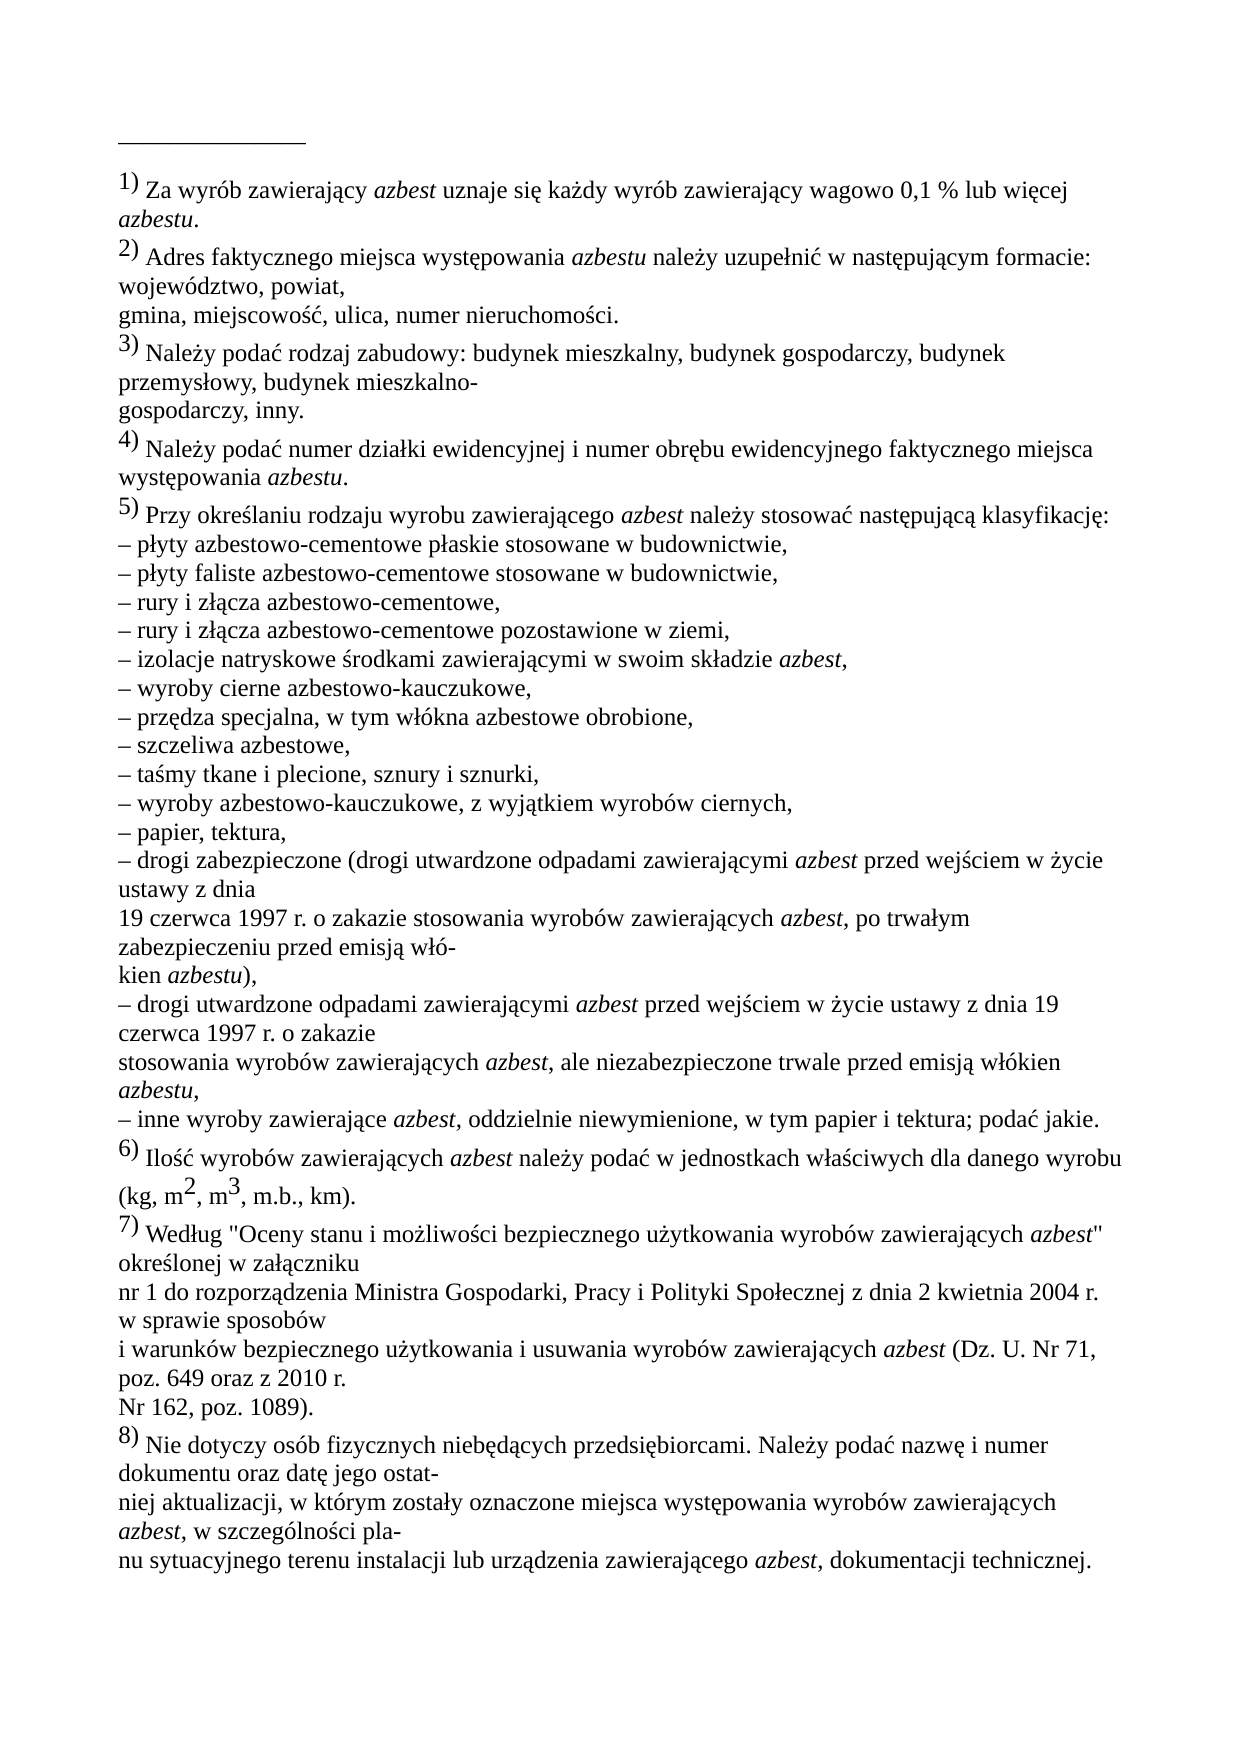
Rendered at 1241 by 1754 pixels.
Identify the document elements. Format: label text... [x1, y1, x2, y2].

text 3) Należy podać rodzaj zabudowy: budynek mieszkalny, budynek gospodarczy, budynek przemysłowy, budynek mieszkalno- [118, 328, 1122, 395]
text – płyty azbestowo-cementowe płaskie stosowane w budownictwie, [118, 529, 1122, 558]
text – rury i złącza azbestowo-cementowe pozostawione w ziemi, [118, 616, 1122, 644]
text – inne wyroby zawierające azbest, oddzielnie niewymienione, w tym papier i tektura; podać jakie. [118, 1104, 1122, 1133]
text – wyroby azbestowo-kauczukowe, z wyjątkiem wyrobów ciernych, [118, 788, 1122, 817]
text gmina, miejscowość, ulica, numer nieruchomości. [118, 300, 1122, 328]
text – drogi zabezpieczone (drogi utwardzone odpadami zawierającymi azbest przed wejściem w życie ustawy z dnia [118, 846, 1122, 903]
text – papier, tektura, [118, 817, 1122, 846]
text stosowania wyrobów zawierających azbest, ale niezabezpieczone trwale przed emisją włókien azbestu, [118, 1047, 1122, 1104]
text 8) Nie dotyczy osób fizycznych niebędących przedsiębiorcami. Należy podać nazwę i numer dokumentu oraz datę jego ostat- [118, 1420, 1122, 1487]
text i warunków bezpiecznego użytkowania i usuwania wyrobów zawierających azbest (Dz. U. Nr 71, poz. 649 oraz z 2010 r. [118, 1334, 1122, 1392]
text – rury i złącza azbestowo-cementowe, [118, 587, 1122, 616]
text – drogi utwardzone odpadami zawierającymi azbest przed wejściem w życie ustawy z dnia 19 czerwca 1997 r. o zakazie [118, 989, 1122, 1047]
text nr 1 do rozporządzenia Ministra Gospodarki, Pracy i Polityki Społecznej z dnia 2 kwietnia 2004 r. w sprawie sposobów [118, 1277, 1122, 1334]
text – płyty faliste azbestowo-cementowe stosowane w budownictwie, [118, 558, 1122, 587]
text 1) Za wyrób zawierający azbest uznaje się każdy wyrób zawierający wagowo 0,1 % lub więcej azbestu. [118, 166, 1122, 233]
text Nr 162, poz. 1089). [118, 1392, 1122, 1420]
text gospodarczy, inny. [118, 395, 1122, 424]
text – wyroby cierne azbestowo-kauczukowe, [118, 673, 1122, 702]
text 2) Adres faktycznego miejsca występowania azbestu należy uzupełnić w następującym formacie: województwo, powiat, [118, 233, 1122, 300]
text _______________ [118, 118, 1122, 147]
text 4) Należy podać numer działki ewidencyjnej i numer obrębu ewidencyjnego faktycznego miejsca występowania azbestu. [118, 424, 1122, 491]
text – szczeliwa azbestowe, [118, 731, 1122, 759]
text 19 czerwca 1997 r. o zakazie stosowania wyrobów zawierających azbest, po trwałym zabezpieczeniu przed emisją włó- [118, 903, 1122, 961]
text 5) Przy określaniu rodzaju wyrobu zawierającego azbest należy stosować następującą klasyfikację: [118, 491, 1122, 529]
text 7) Według "Oceny stanu i możliwości bezpiecznego użytkowania wyrobów zawierających azbest" określonej w załączniku [118, 1209, 1122, 1277]
text niej aktualizacji, w którym zostały oznaczone miejsca występowania wyrobów zawierających azbest, w szczególności pla- [118, 1487, 1122, 1545]
text 6) Ilość wyrobów zawierających azbest należy podać w jednostkach właściwych dla danego wyrobu (kg, m2, m3, m.b., km). [118, 1133, 1122, 1209]
text – taśmy tkane i plecione, sznury i sznurki, [118, 759, 1122, 788]
text – izolacje natryskowe środkami zawierającymi w swoim składzie azbest, [118, 644, 1122, 673]
text kien azbestu), [118, 961, 1122, 989]
text – przędza specjalna, w tym włókna azbestowe obrobione, [118, 702, 1122, 731]
text nu sytuacyjnego terenu instalacji lub urządzenia zawierającego azbest, dokumentacji technicznej. [118, 1545, 1122, 1573]
